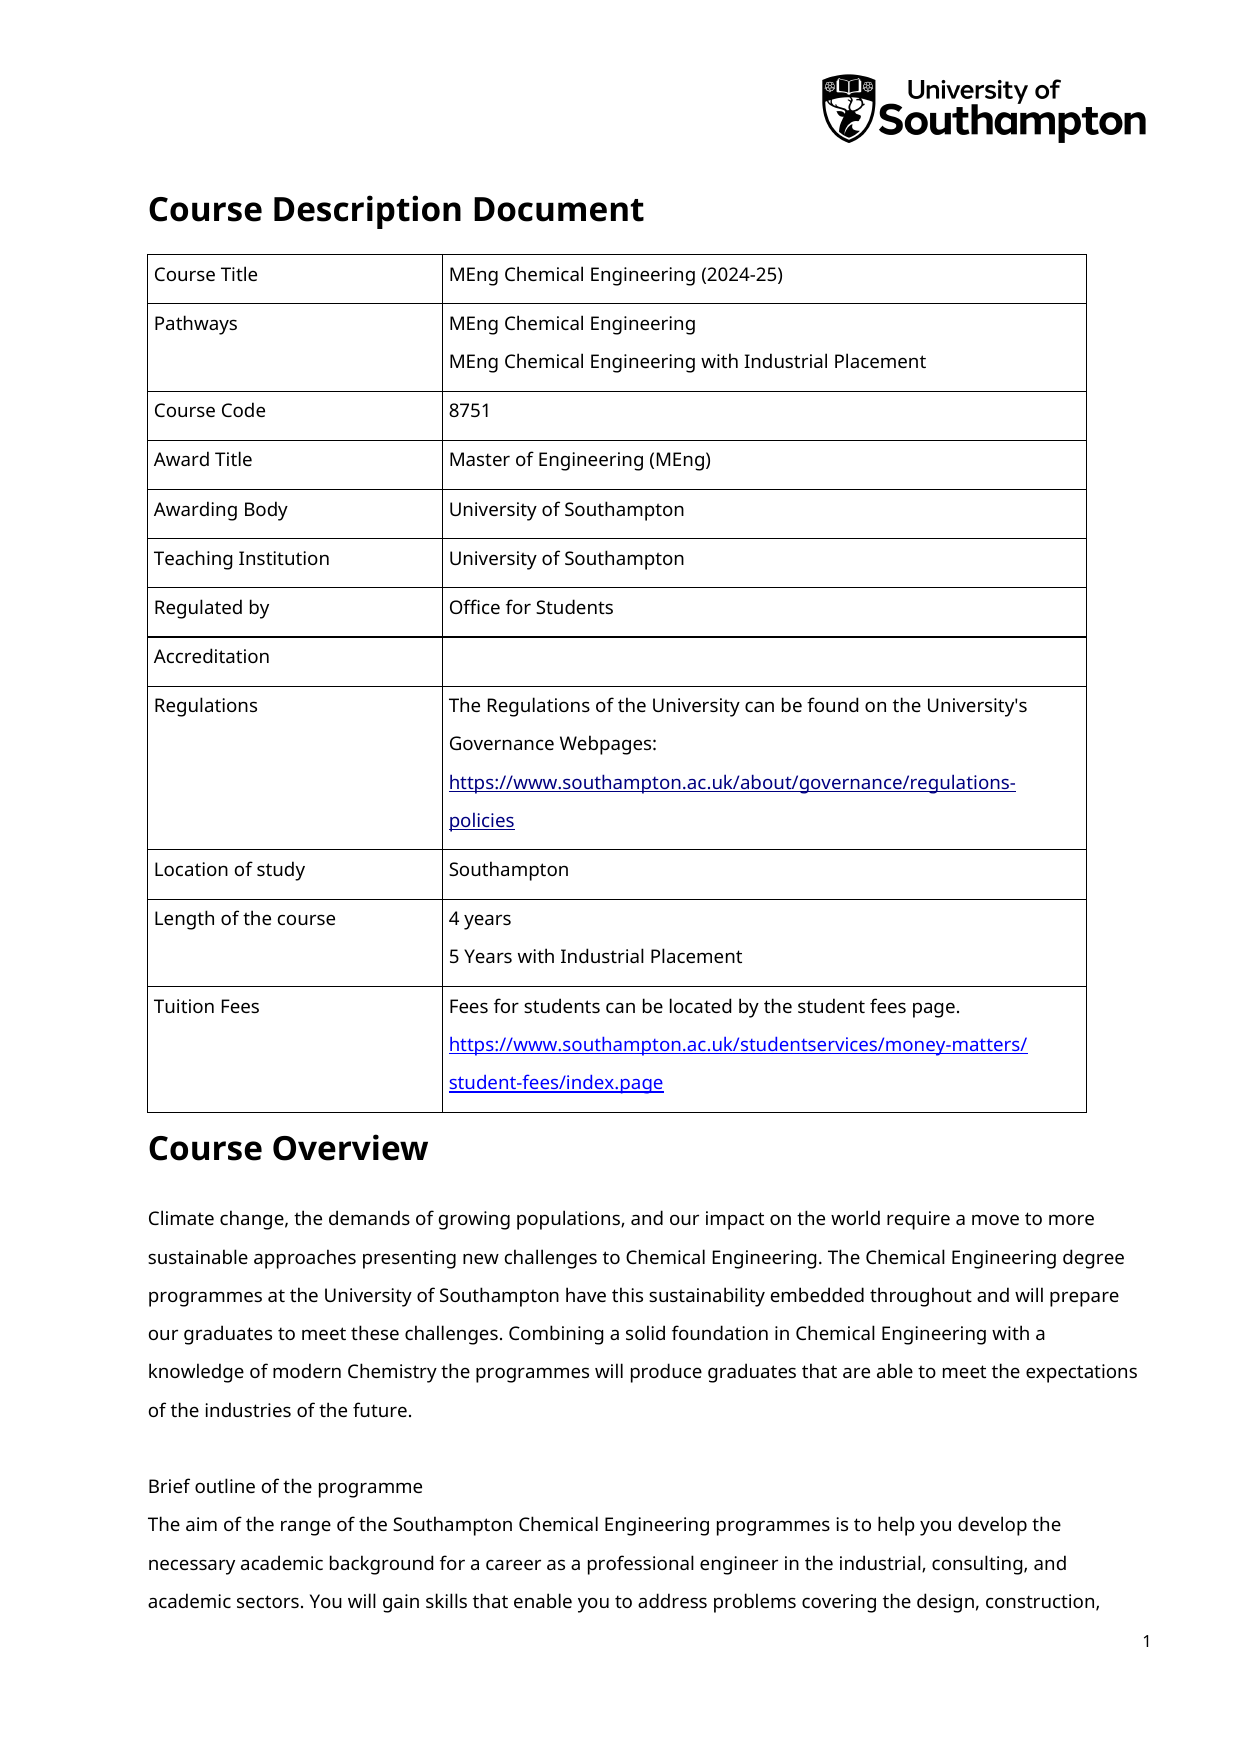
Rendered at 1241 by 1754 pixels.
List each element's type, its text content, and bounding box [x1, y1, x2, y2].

subtitle Course Overview [148, 1125, 1152, 1171]
table_cell Awarding Body [148, 490, 442, 538]
table_header MEng Chemical Engineering (2024-25) [443, 255, 1086, 303]
table_header Course Title [148, 255, 442, 303]
table_cell Southampton [443, 850, 1086, 898]
table_cell Fees for students can be located by the student fees page. https://www.southampton.ac.uk/studentservices/money-matters/student-fees/index.page [443, 987, 1086, 1112]
table_cell Award Title [148, 441, 442, 489]
table_cell Location of study [148, 850, 442, 898]
table_cell 4 years 5 Years with Industrial Placement [443, 900, 1086, 986]
table_cell Master of Engineering (MEng) [443, 441, 1086, 489]
table_cell Teaching Institution [148, 539, 442, 587]
table_cell [443, 638, 1086, 686]
table_cell Tuition Fees [148, 987, 442, 1112]
table_cell Regulations [148, 687, 442, 849]
table_cell The Regulations of the University can be found on the University's Governance Webpages: https://www.southampton.ac.uk/about/governance/regulations-policies [443, 687, 1086, 849]
table_cell Course Code [148, 392, 442, 440]
table_cell University of Southampton [443, 490, 1086, 538]
table_cell Regulated by [148, 588, 442, 636]
subtitle Course Description Document [148, 186, 1152, 231]
table_cell Office for Students [443, 588, 1086, 636]
table_cell Accreditation [148, 638, 442, 686]
table_cell MEng Chemical Engineering MEng Chemical Engineering with Industrial Placement [443, 304, 1086, 391]
text Climate change, the demands of growing populations, and our impact on the world require a move to more sustainable approaches presenting new challenges to Chemical Engineering. The Chemical Engineering degree programmes at the University of Southampton have this sustainability embedded throughout and will prepare our graduates to meet these challenges. Combining a solid foundation in Chemical Engineering with a knowledge of modern Chemistry the programmes will produce graduates that are able to meet the expectations of the industries of the future. Brief outline of the programme The aim of the range of the Southampton Chemical Engineering programmes is to help you develop the necessary academic background for a career as a professional engineer in the industrial, consulting, and academic sectors. You will gain skills that enable you to address problems covering the design, construction, [148, 1206, 1145, 1613]
table_cell 8751 [443, 392, 1086, 440]
table_cell Length of the course [148, 900, 442, 986]
table_cell Pathways [148, 304, 442, 391]
table_cell University of Southampton [443, 539, 1086, 587]
